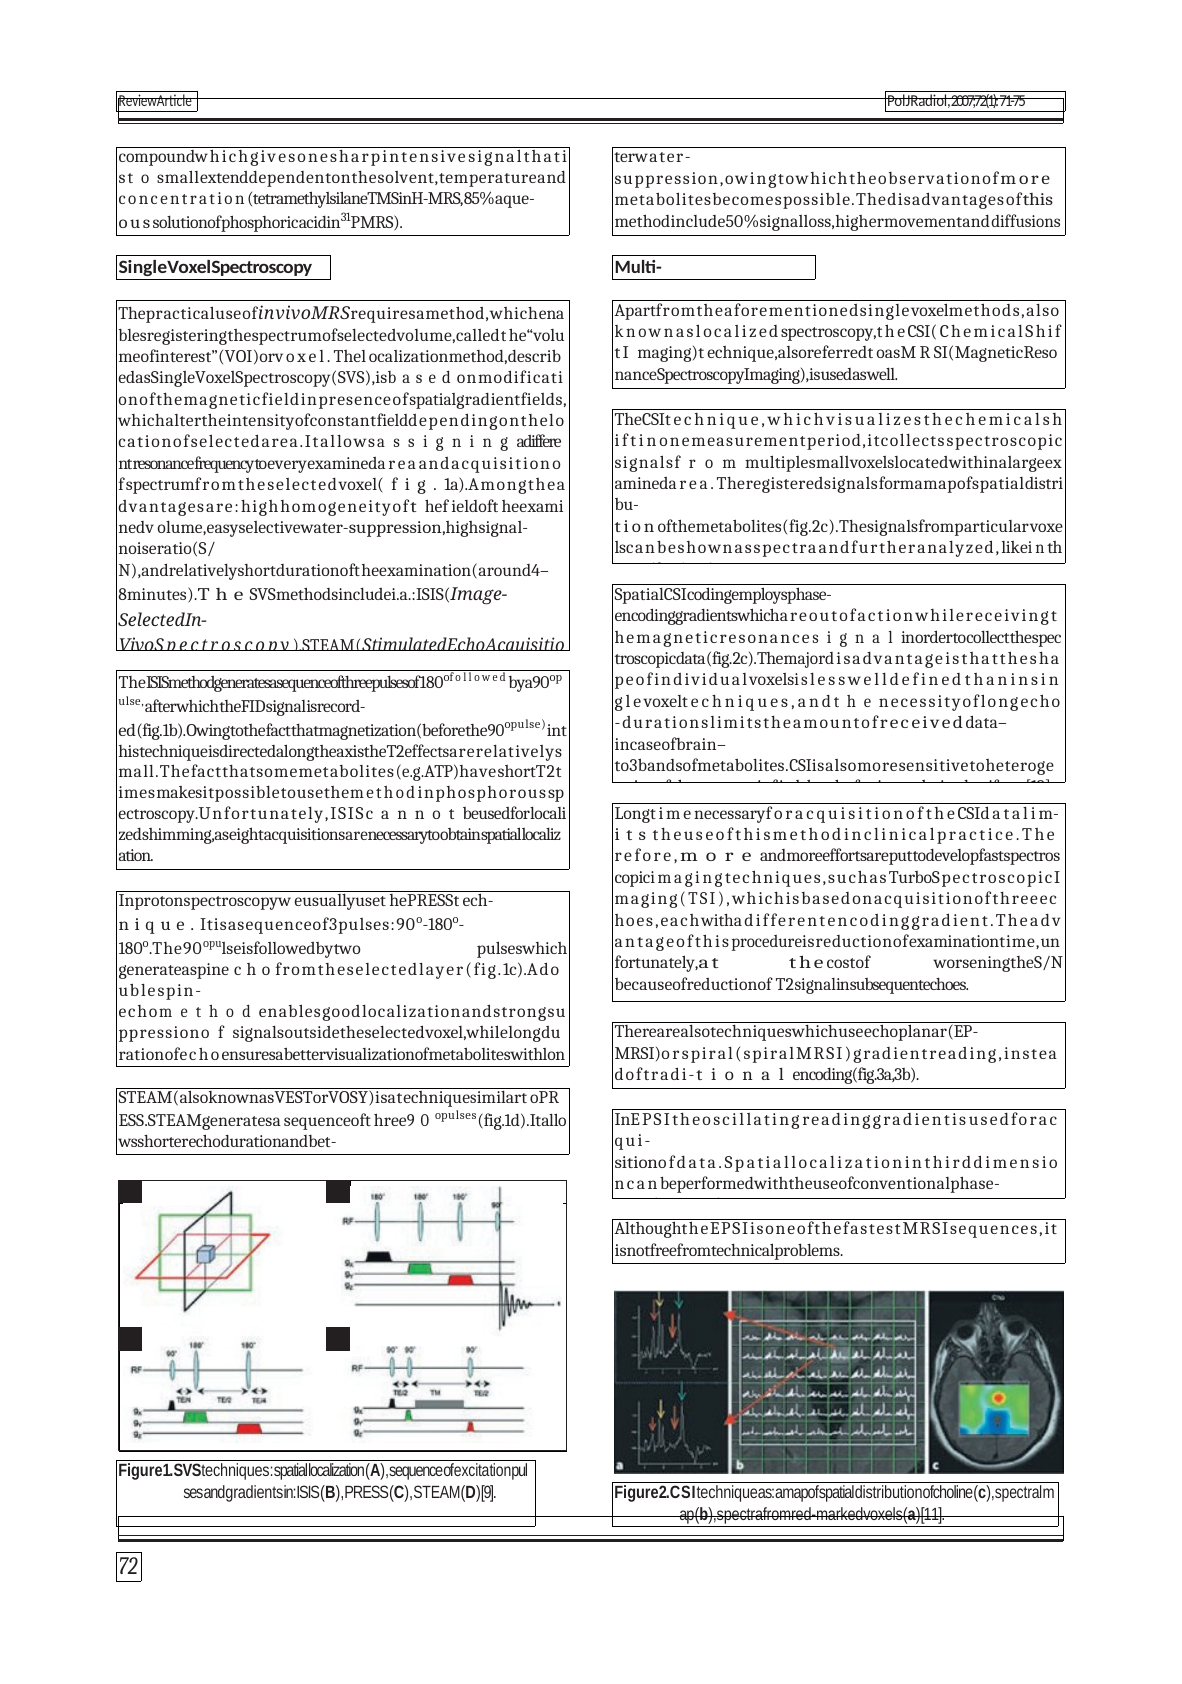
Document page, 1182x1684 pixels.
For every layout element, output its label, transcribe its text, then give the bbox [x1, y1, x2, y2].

text STEAM(alsoknownasVESTorVOSY)isatechniquesimilartoPRESS.STEAMgeneratesasequenceofthree90opulses(fig.1d).Itallowsshorterechodurationandbet- [118, 1089, 567, 1152]
text terwater-suppression,owingtowhichtheobservationofmoremetabolitesbecomespossible.Thedisadvantagesofthismethodinclude50%signalloss,highermovementanddiffusionsensitivitycomparedtoPRESS[10]. [614, 148, 1063, 235]
picture [614, 1290, 1064, 1474]
text ThepracticaluseofinvivoMRSrequiresamethod,whichenablesregisteringthespectrumofselectedvolume,calledthe“volumeofinterest”(VOI)orvoxel.Thelocalizationmethod,describedasSingleVoxelSpectroscopy(SVS),isbasedonmodificationofthemagneticfieldinpresenceofspatialgradientfields,whichaltertheintensityofconstantfielddependingonthelocationofselectedarea.Itallowsassigningadifferentresonancefrequencytoeveryexaminedareaandacquisitionofspectrumfromtheselectedvoxel(fig.1a).Amongtheadvantagesare:highhomogeneityofthefieldoftheexaminedvolume,easyselectivewater-suppression,highsignal-noiseratio(S/N),andrelativelyshortdurationoftheexamination(around4–8minutes).TheSVSmethodsincludei.a.:ISIS(Image-SelectedIn-VivoSpectroscopy),STEAM(StimulatedEchoAcquisitionMode),PRESS(Point-ResolvedLocalizedSpectroscopy). [118, 301, 567, 650]
text AlthoughtheEPSIisoneofthefastestMRSIsequences,itisnotfreefromtechnicalproblems. [614, 1220, 1063, 1261]
text SingleVoxelSpectroscopy [118, 256, 330, 278]
text ReviewArticle [119, 99, 197, 111]
text Figure2.CSItechniqueas:amapofspatialdistributionofcholine(c),spectralmap(b),spectrafromred-markedvoxels(a)[11]. [614, 1483, 1056, 1516]
text ReviewArticle [118, 92, 197, 98]
text Apartfromtheaforementionedsinglevoxelmethods,alsoknownaslocalizedspectroscopy,theCSI(ChemicalShiftImaging)technique,alsoreferredtoasMRSI(MagneticResonanceSpectroscopyImaging),isusedaswell. [614, 301, 1063, 384]
text SpatialCSIcodingemploysphase-encodinggradientswhichareoutofactionwhilereceivingthemagneticresonancesignalinordertocollectthespectroscopicdata(fig.2c).Themajordisadvantageisthattheshapeofindividualvoxelsislesswelldefinedthaninsinglevoxeltechniques,andthenecessityoflongecho-durationslimitstheamountofreceiveddata–incaseofbrain–to3bandsofmetabolites.CSIisalsomoresensitivetoheterogeneityofthemagneticfieldandtofattissue-derivedartifacts[12]. [614, 585, 1063, 782]
text PolJRadiol,2007;72(1):71-75 [887, 92, 1065, 111]
text TheISISmethodgeneratesasequenceofthreepulsesof180ofollowedbya90opulse,afterwhichtheFIDsignalisrecord-ed(fig.1b).Owingtothefactthatmagnetization(beforethe90opulse)inthistechniqueisdirectedalongtheaxistheT2effectsarerelativelysmall.Thefactthatsomemetabolites(e.g.ATP)haveshortT2timesmakesitpossibletousethemethodinphosphorousspectroscopy.Unfortunately,ISIScannotbeusedforlocalizedshimming,aseightacquisitionsarenecessarytoobtainspatiallocalization. [118, 671, 567, 866]
text A [142, 1181, 326, 1186]
text InprotonspectroscopyweusuallyusethePRESStech-nique.Itisasequenceof3pulses:90o-180o-180o.The90opulseisfollowedbytwo pulseswhich generateaspinechofromtheselectedlayer(fig.1c).Adoublespin-echomethodenablesgoodlocalizationandstrongsuppressionofsignalsoutsidetheselectedvoxel,whilelongdurationofechoensuresabettervisualizationofmetaboliteswithlongrelaxationtimes. [118, 892, 567, 1066]
picture [123, 1186, 563, 1443]
text TheCSItechnique,whichvisualizesthechemicalshiftinonemeasurementperiod,itcollectsspectroscopicsignalsfrommultiplesmallvoxelslocatedwithinalargeexaminedarea.Theregisteredsignalsformamapofspatialdistribu-tionofthemetabolites(fig.2c).Thesignalsfromparticularvoxelscanbeshownasspectraandfurtheranalyzed,likeintheSVS(fig2b,2a). [614, 410, 1063, 563]
text InEPSItheoscillatingreadinggradientisusedforacqui-sitionofdata.Spatiallocalizationinthirddimensioncanbeperformedwiththeuseofconventionalphase-encodinggradient. [614, 1110, 1063, 1197]
text Figure1.SVStechniques:spatiallocalization(A),sequenceofexcitationpulsesandgradientsin:ISIS(B),PRESS(C),STEAM(D)[9]. [118, 1461, 533, 1502]
text Multi-voxelspectroscopy [614, 256, 815, 279]
text LongtimenecessaryforacquisitionoftheCSIdatalim-itstheuseofthismethodinclinicalpractice.Therefore,moreandmoreeffortsareputtodevelopfastspectroscopicimagingtechniques,suchasTurboSpectroscopicImaging(TSI),whichisbasedonacquisitionofthreeechoes,eachwithadifferentencodinggradient.Theadvantageofthisprocedureisreductionofexaminationtime,unfortunately,at thecostof worseningtheS/N becauseofreductionof T2signalinsubsequentechoes. [614, 804, 1063, 994]
text compoundwhichgivesonesharpintensivesignalthatistosmallextenddependentonthesolvent,temperatureandconcentration(tetramethylsilaneTMSinH-MRS,85%aque-oussolutionofphosphoricacidin31PMRS). [118, 148, 567, 233]
text Therearealsotechniqueswhichuseechoplanar(EP-MRSI)orspiral(spiralMRSI)gradientreading,insteadoftradi-tionalencoding(fig.3a,3b). [614, 1023, 1063, 1085]
text 72 [118, 1553, 141, 1580]
